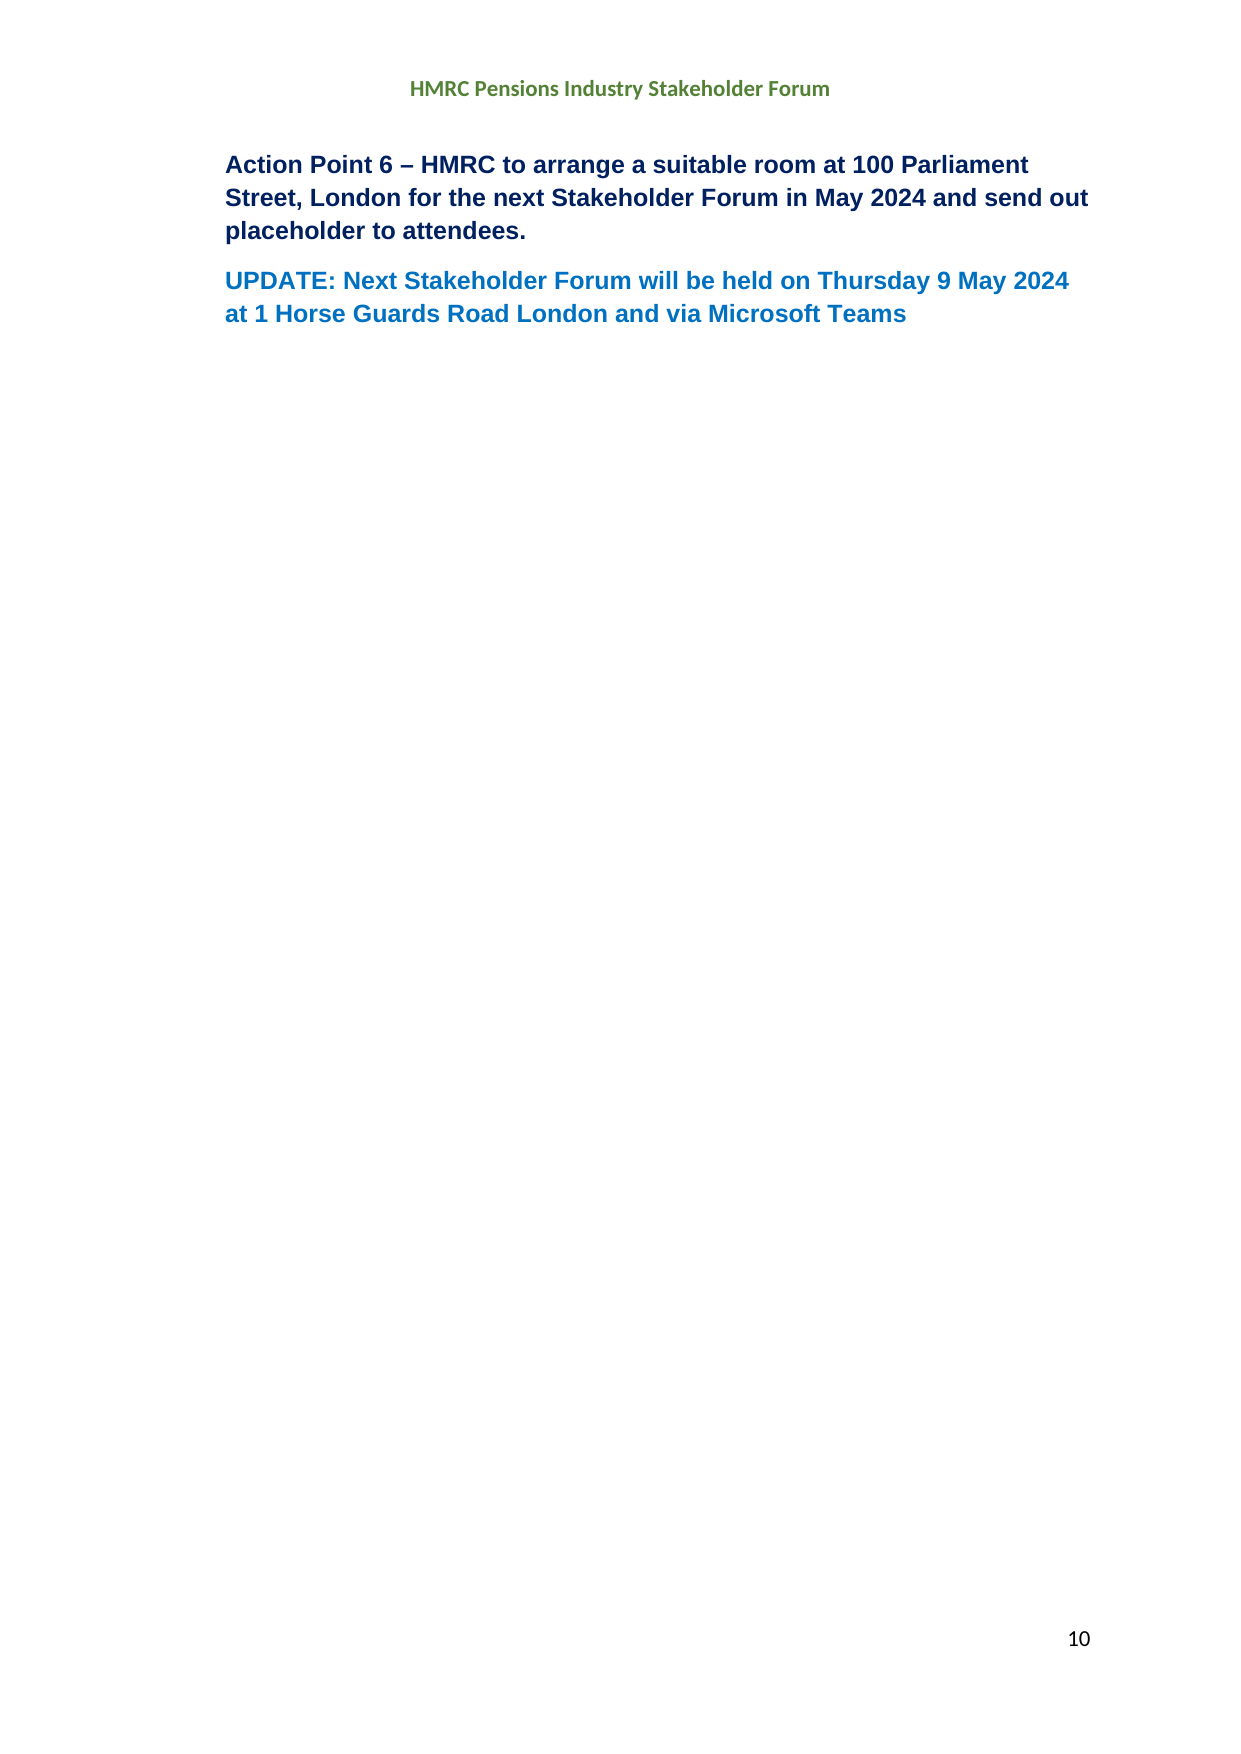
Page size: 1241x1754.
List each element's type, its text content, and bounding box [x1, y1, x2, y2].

text UPDATE: Next Stakeholder Forum will be held on Thursday 9 May 2024 at 1 Horse Guards Road London and via Microsoft Teams [225, 266, 1090, 327]
text Action Point 6 – HMRC to arrange a suitable room at 100 Parliament Street, London for the next Stakeholder Forum in May 2024 and send out placeholder to attendees. [225, 150, 1090, 245]
